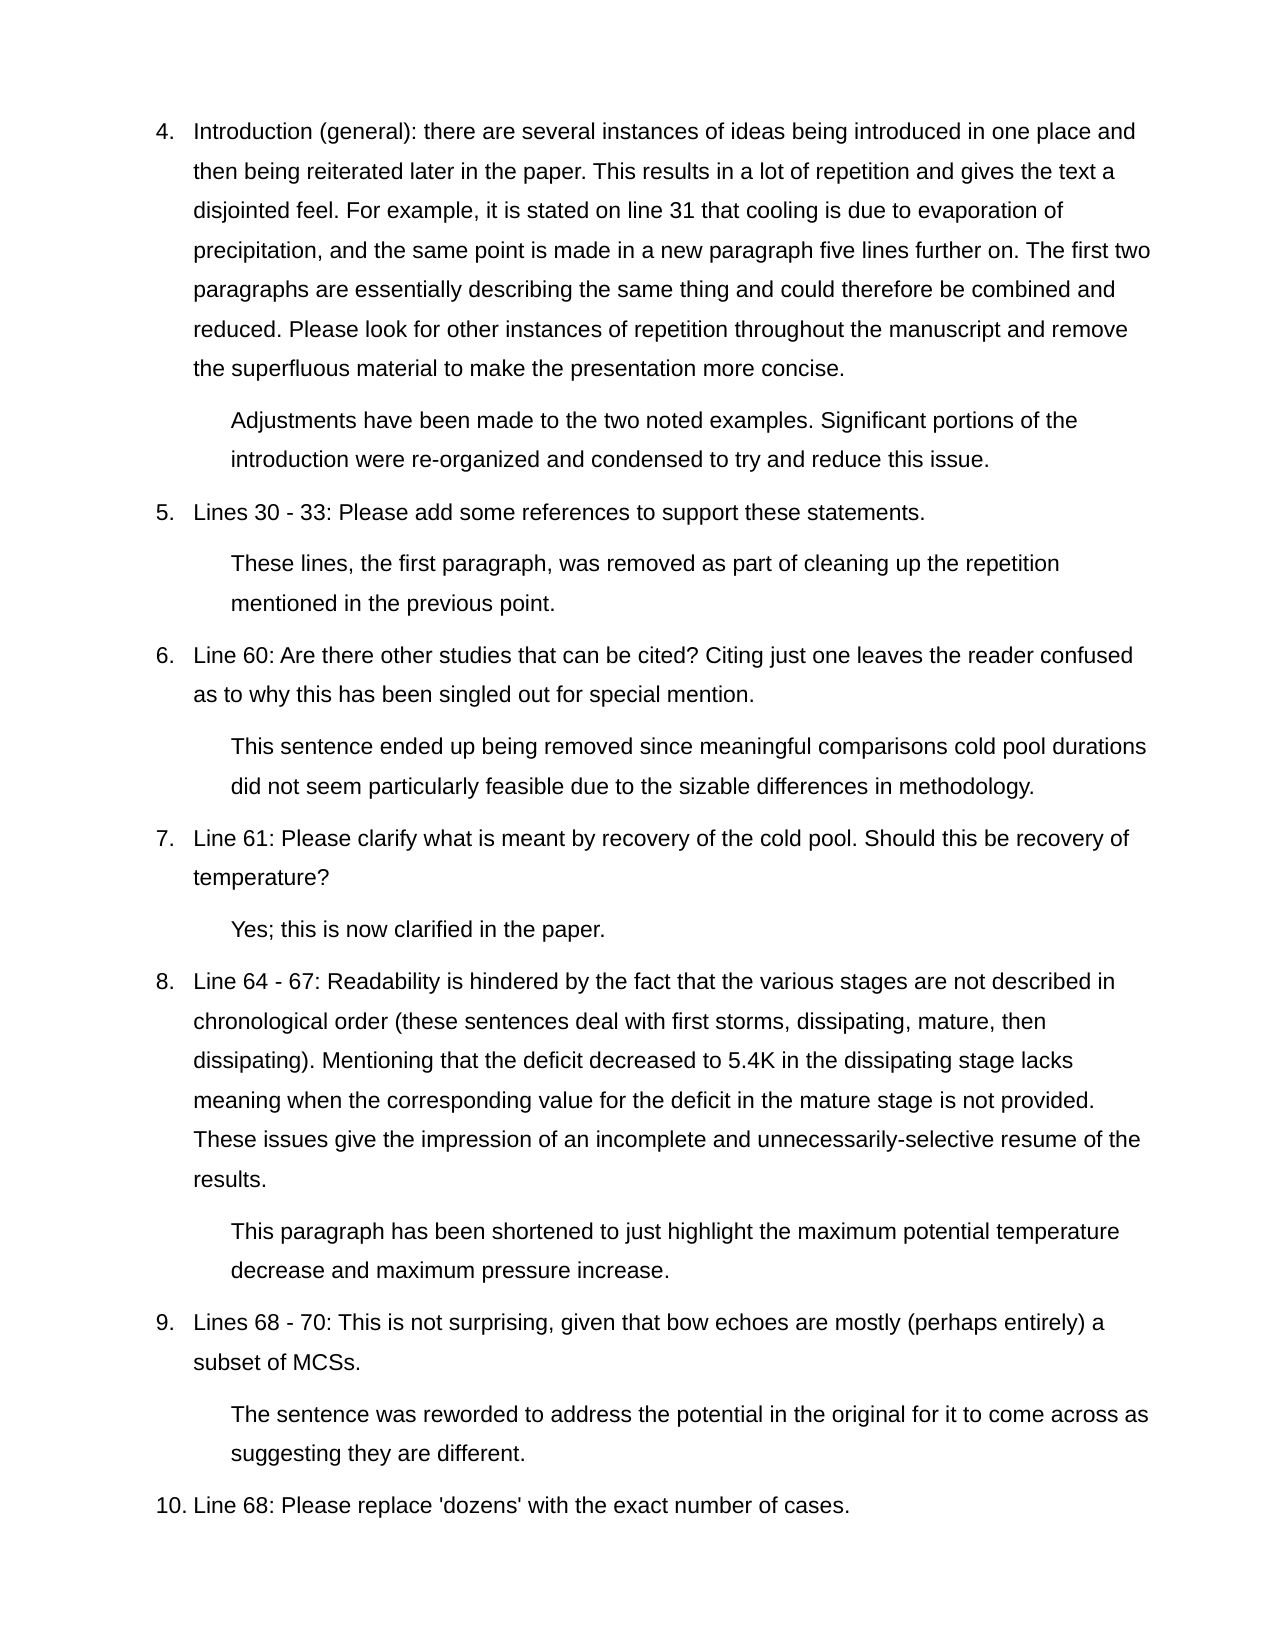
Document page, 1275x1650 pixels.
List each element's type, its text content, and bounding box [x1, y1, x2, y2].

list This sentence ended up being removed since meaningful comparisons cold pool durations did not seem particularly feasible due to the sizable differences in methodology. [193, 733, 1157, 799]
list Line 64 - 67: Readability is hindered by the fact that the various stages are not described in chronological order (these sentences deal with first storms, dissipating, mature, then dissipating). Mentioning that the deficit decreased to 5.4K in the dissipating stage lacks meaning when the corresponding value for the deficit in the mature stage is not provided. These issues give the impression of an incomplete and unnecessarily-selective resume of the results. [156, 968, 1157, 1192]
list Line 60: Are there other studies that can be cited? Citing just one leaves the reader confused as to why this has been singled out for special mention. [156, 642, 1157, 708]
list This paragraph has been shortened to just highlight the maximum potential temperature decrease and maximum pressure increase. [193, 1218, 1157, 1283]
list These lines, the first paragraph, was removed as part of cleaning up the repetition mentioned in the previous point. [193, 550, 1157, 616]
list Lines 68 - 70: This is not surprising, given that bow echoes are mostly (perhaps entirely) a subset of MCSs. [156, 1309, 1157, 1375]
list Line 61: Please clarify what is meant by recovery of the cold pool. Should this be recovery of temperature? [156, 825, 1157, 891]
list Adjustments have been made to the two noted examples. Significant portions of the introduction were re-organized and condensed to try and reduce this issue. [193, 407, 1157, 473]
list Yes; this is now clarified in the paper. [193, 916, 1157, 943]
list Introduction (general): there are several instances of ideas being introduced in one place and then being reiterated later in the paper. This results in a lot of repetition and gives the text a disjointed feel. For example, it is stated on line 31 that cooling is due to evaporation of precipitation, and the same point is made in a new paragraph five lines further on. The first two paragraphs are essentially describing the same thing and could therefore be combined and reduced. Please look for other instances of repetition throughout the manuscript and remove the superfluous material to make the presentation more concise. [156, 118, 1157, 381]
list The sentence was reworded to address the potential in the original for it to come across as suggesting they are different. [193, 1401, 1157, 1466]
list Line 68: Please replace 'dozens' with the exact number of cases. [156, 1492, 1157, 1518]
list Lines 30 - 33: Please add some references to support these statements. [156, 498, 1157, 525]
